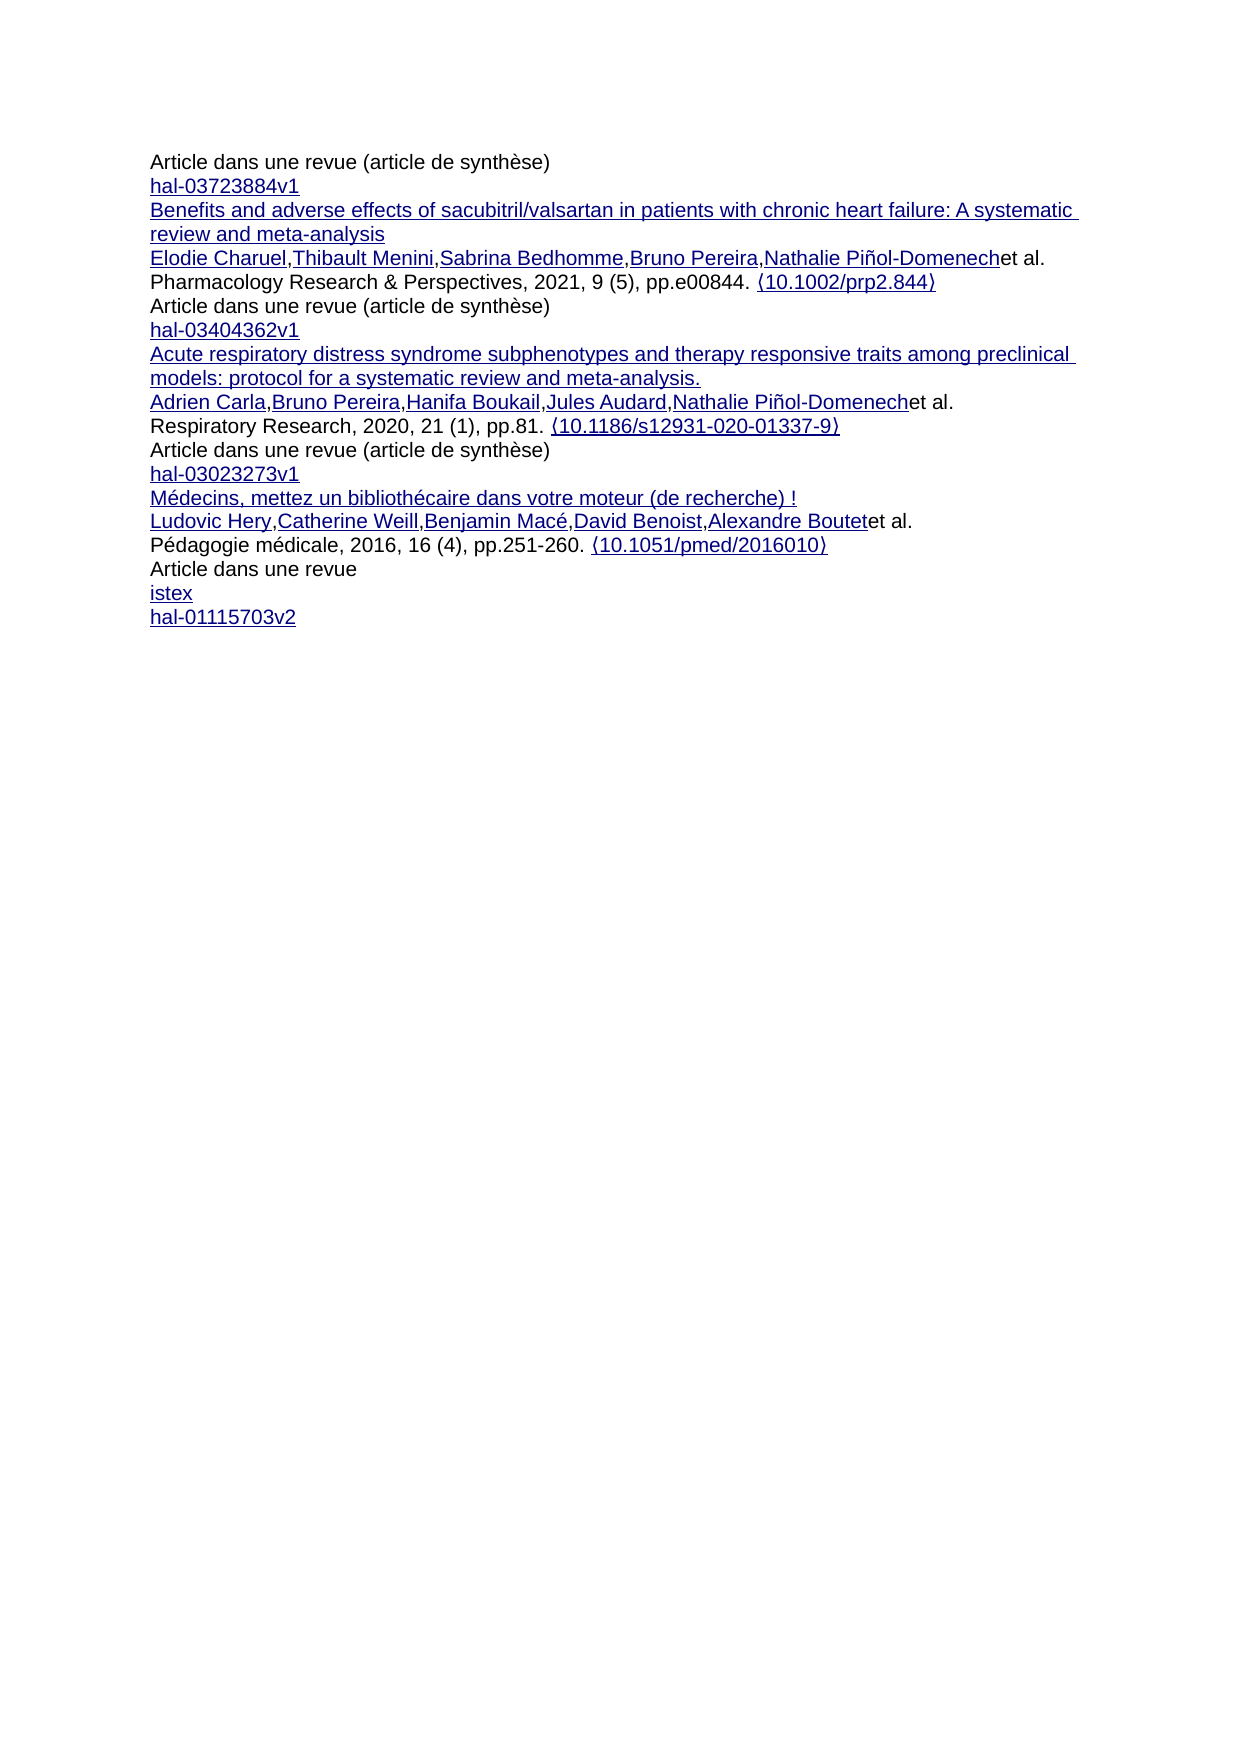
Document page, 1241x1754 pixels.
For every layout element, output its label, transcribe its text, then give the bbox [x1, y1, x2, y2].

table_cell Médecins, mettez un bibliothécaire dans votre moteur (de recherche) ! Ludovic Hery,Catherine Weill,Benjamin Macé,David Benoist,Alexandre Boutetet al. Pédagogie médicale, 2016, 16 (4), pp.251-260. ⟨10.1051/pmed/2016010⟩ Article dans une revue istex hal-01115703v2 [150, 485, 1090, 629]
table_cell Benefits and adverse effects of sacubitril/valsartan in patients with chronic heart failure: A systematic review and meta‐analysis Elodie Charuel,Thibault Menini,Sabrina Bedhomme,Bruno Pereira,Nathalie Piñol-Domenechet al. Pharmacology Research & Perspectives, 2021, 9 (5), pp.e00844. ⟨10.1002/prp2.844⟩ Article dans une revue (article de synthèse) hal-03404362v1 [150, 198, 1090, 342]
table_cell Article dans une revue (article de synthèse) hal-03723884v1 [150, 150, 1090, 198]
table_cell Acute respiratory distress syndrome subphenotypes and therapy responsive traits among preclinical models: protocol for a systematic review and meta-analysis. Adrien Carla,Bruno Pereira,Hanifa Boukail,Jules Audard,Nathalie Piñol-Domenechet al. Respiratory Research, 2020, 21 (1), pp.81. ⟨10.1186/s12931-020-01337-9⟩ Article dans une revue (article de synthèse) hal-03023273v1 [150, 342, 1090, 485]
